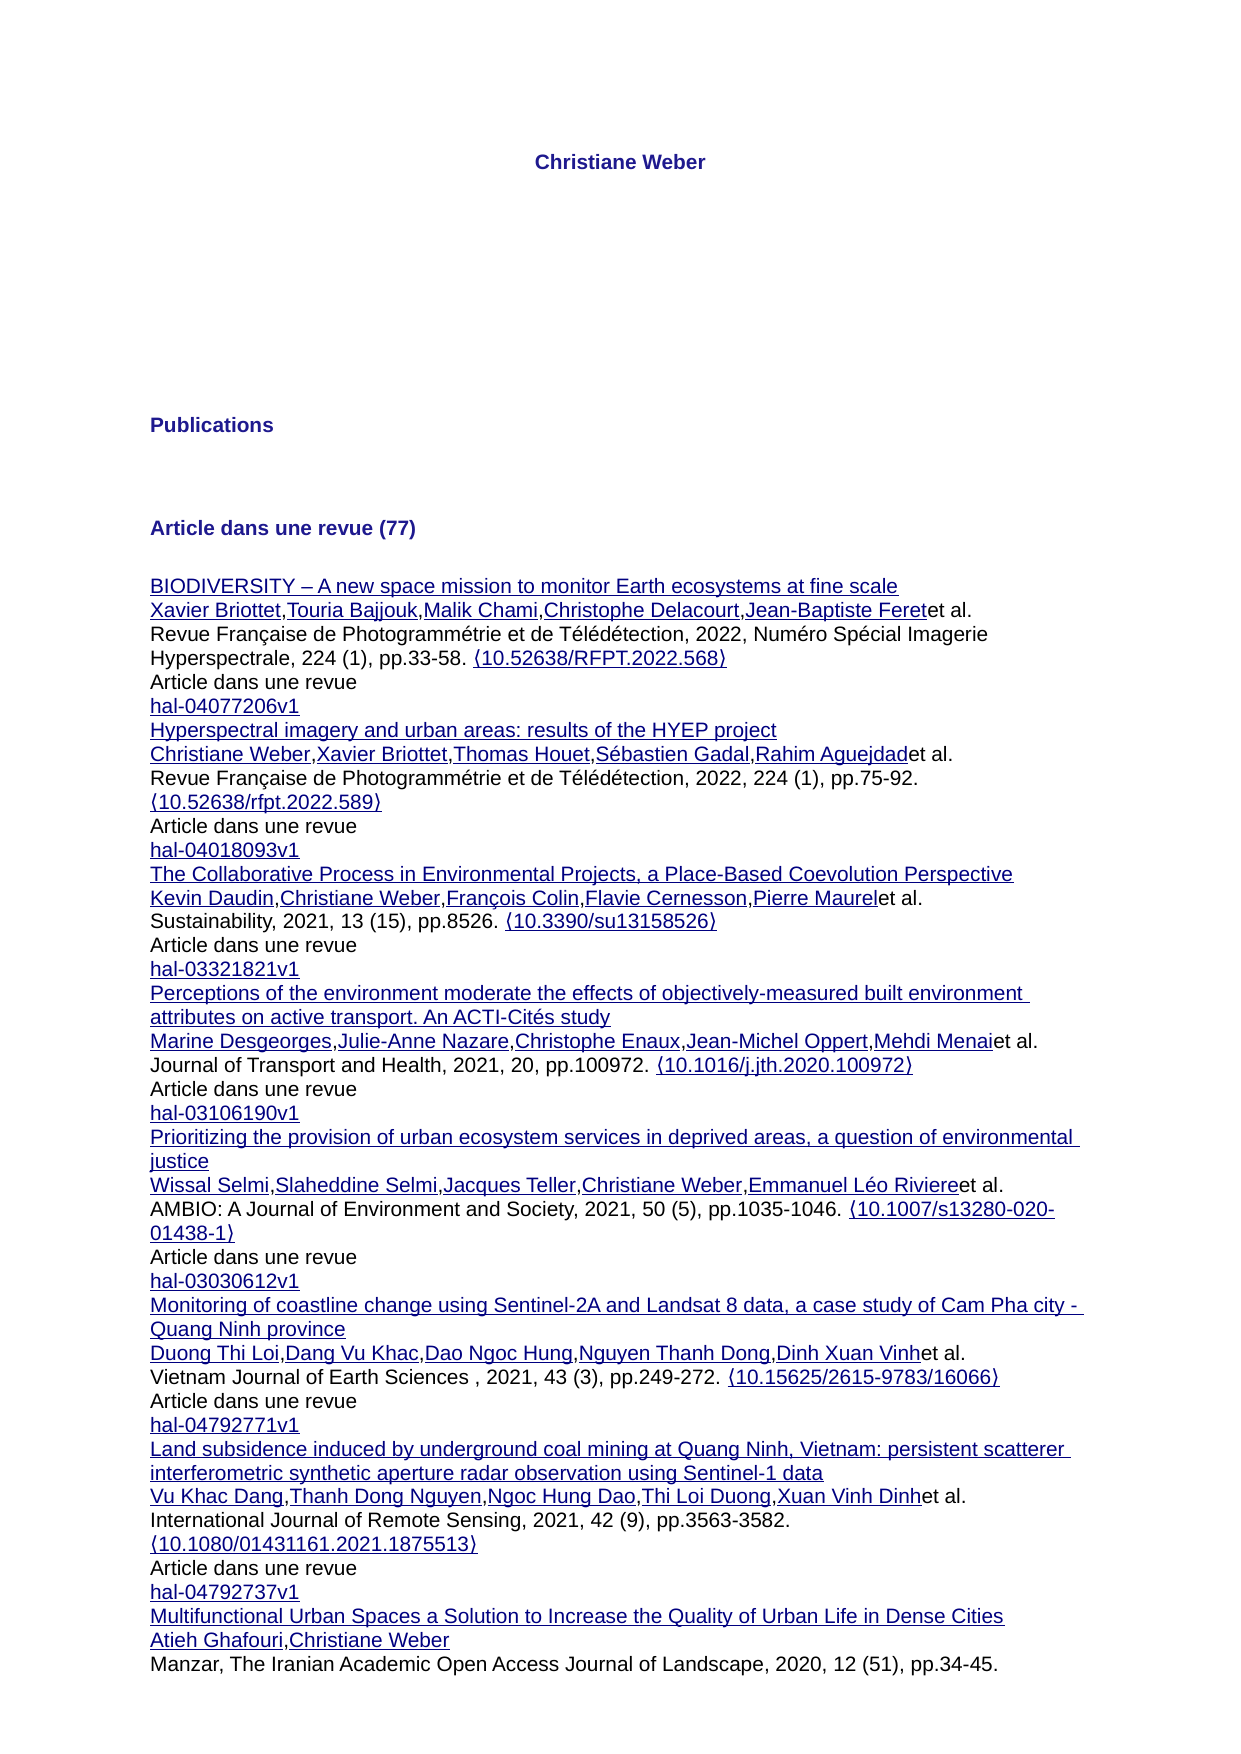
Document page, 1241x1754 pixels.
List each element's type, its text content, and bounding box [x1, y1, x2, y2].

table_cell Land subsidence induced by underground coal mining at Quang Ninh, Vietnam: persistent scatterer interferometric synthetic aperture radar observation using Sentinel-1 data Vu Khac Dang,Thanh Dong Nguyen,Ngoc Hung Dao,Thi Loi Duong,Xuan Vinh Dinhet al. International Journal of Remote Sensing, 2021, 42 (9), pp.3563-3582. ⟨10.1080/01431161.2021.1875513⟩ Article dans une revue hal-04792737v1 [150, 1436, 1090, 1604]
table_cell Multifunctional Urban Spaces a Solution to Increase the Quality of Urban Life in Dense Cities Atieh Ghafouri,Christiane Weber Manzar, The Iranian Academic Open Access Journal of Landscape, 2020, 12 (51), pp.34-45. [150, 1604, 1090, 1676]
table_cell Prioritizing the provision of urban ecosystem services in deprived areas, a question of environmental justice Wissal Selmi,Slaheddine Selmi,Jacques Teller,Christiane Weber,Emmanuel Léo Riviereet al. AMBIO: A Journal of Environment and Society, 2021, 50 (5), pp.1035-1046. ⟨10.1007/s13280-020-01438-1⟩ Article dans une revue hal-03030612v1 [150, 1125, 1090, 1293]
subtitle Christiane Weber [150, 150, 1090, 174]
subtitle Article dans une revue (77) [150, 516, 1090, 539]
table_cell Perceptions of the environment moderate the effects of objectively-measured built environment attributes on active transport. An ACTI-Cités study Marine Desgeorges,Julie-Anne Nazare,Christophe Enaux,Jean-Michel Oppert,Mehdi Menaiet al. Journal of Transport and Health, 2021, 20, pp.100972. ⟨10.1016/j.jth.2020.100972⟩ Article dans une revue hal-03106190v1 [150, 981, 1090, 1125]
table_cell The Collaborative Process in Environmental Projects, a Place-Based Coevolution Perspective Kevin Daudin,Christiane Weber,François Colin,Flavie Cernesson,Pierre Maurelet al. Sustainability, 2021, 13 (15), pp.8526. ⟨10.3390/su13158526⟩ Article dans une revue hal-03321821v1 [150, 861, 1090, 981]
table_cell Hyperspectral imagery and urban areas: results of the HYEP project Christiane Weber,Xavier Briottet,Thomas Houet,Sébastien Gadal,Rahim Aguejdadet al. Revue Française de Photogrammétrie et de Télédétection, 2022, 224 (1), pp.75-92. ⟨10.52638/rfpt.2022.589⟩ Article dans une revue hal-04018093v1 [150, 718, 1090, 861]
table_header BIODIVERSITY – A new space mission to monitor Earth ecosystems at fine scale Xavier Briottet,Touria Bajjouk,Malik Chami,Christophe Delacourt,Jean-Baptiste Feretet al. Revue Française de Photogrammétrie et de Télédétection, 2022, Numéro Spécial Imagerie Hyperspectrale, 224 (1), pp.33-58. ⟨10.52638/RFPT.2022.568⟩ Article dans une revue hal-04077206v1 [150, 574, 1090, 718]
table_cell Monitoring of coastline change using Sentinel-2A and Landsat 8 data, a case study of Cam Pha city - Quang Ninh province Duong Thi Loi,Dang Vu Khac,Dao Ngoc Hung,Nguyen Thanh Dong,Dinh Xuan Vinhet al. Vietnam Journal of Earth Sciences , 2021, 43 (3), pp.249-272. ⟨10.15625/2615-9783/16066⟩ Article dans une revue hal-04792771v1 [150, 1293, 1090, 1436]
subtitle Publications [150, 412, 1090, 436]
